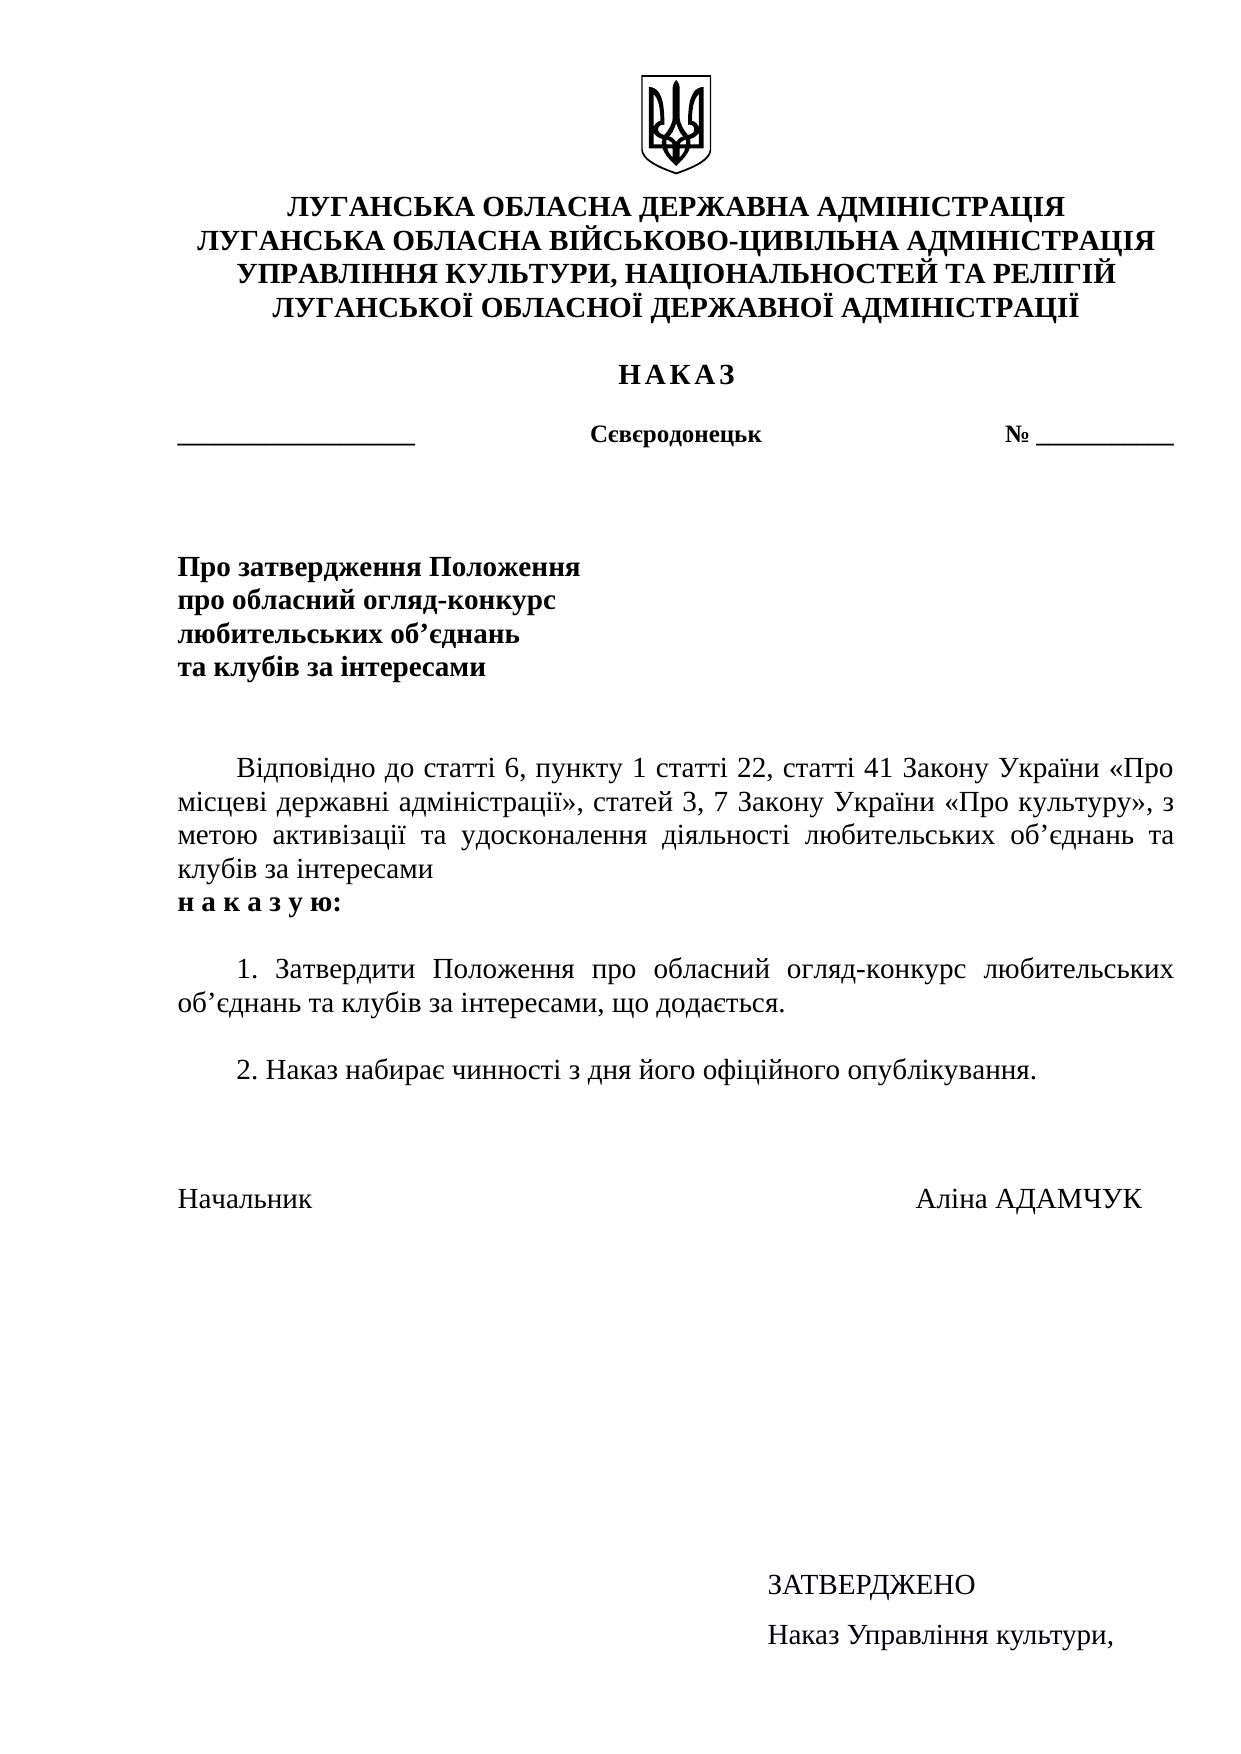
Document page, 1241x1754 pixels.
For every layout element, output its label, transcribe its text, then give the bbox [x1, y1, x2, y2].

text любительських об’єднань [177, 616, 1175, 649]
text Наказ Управління культури, [693, 1617, 1175, 1651]
text УПРАВЛІННЯ КУЛЬТУРИ, НАЦІОНАЛЬНОСТЕЙ ТА РЕЛІГІЙ [177, 257, 1175, 290]
text ___________________ Cєвєродонецьк № ___________ [177, 419, 1175, 448]
text НАКАЗ [177, 357, 1175, 391]
text Начальник Аліна АДАМЧУК [177, 1181, 1175, 1215]
text ЛУГАНСЬКА ОБЛАСНА ДЕРЖАВНА АДМІНІСТРАЦІЯ [177, 189, 1175, 223]
text Про затвердження Положення [177, 549, 1175, 582]
text Відповідно до статті 6, пункту 1 статті 22, статті 41 Закону України «Про місцеві державні адміністрації», статей 3, 7 Закону України «Про культуру», з метою активізації та удосконалення діяльності любительських об’єднань та клубів за інтересами [177, 750, 1175, 884]
text про обласний огляд-конкурс [177, 582, 1175, 616]
text 1. Затвердити Положення про обласний огляд-конкурс любительських об’єднань та клубів за інтересами, що додається. [177, 951, 1175, 1018]
text ЗАТВЕРДЖЕНО [693, 1567, 1175, 1601]
text н а к а з у ю: [177, 884, 1175, 918]
text 2. Наказ набирає чинності з дня його офіційного опублікування. [177, 1052, 1175, 1086]
text та клубів за інтересами [177, 649, 1175, 683]
text ЛУГАНСЬКОЇ ОБЛАСНОЇ ДЕРЖАВНОЇ АДМІНІСТРАЦІЇ [177, 290, 1175, 324]
text ЛУГАНСЬКА ОБЛАСНА ВІЙСЬКОВО-ЦИВІЛЬНА АДМІНІСТРАЦІЯ [177, 223, 1175, 257]
